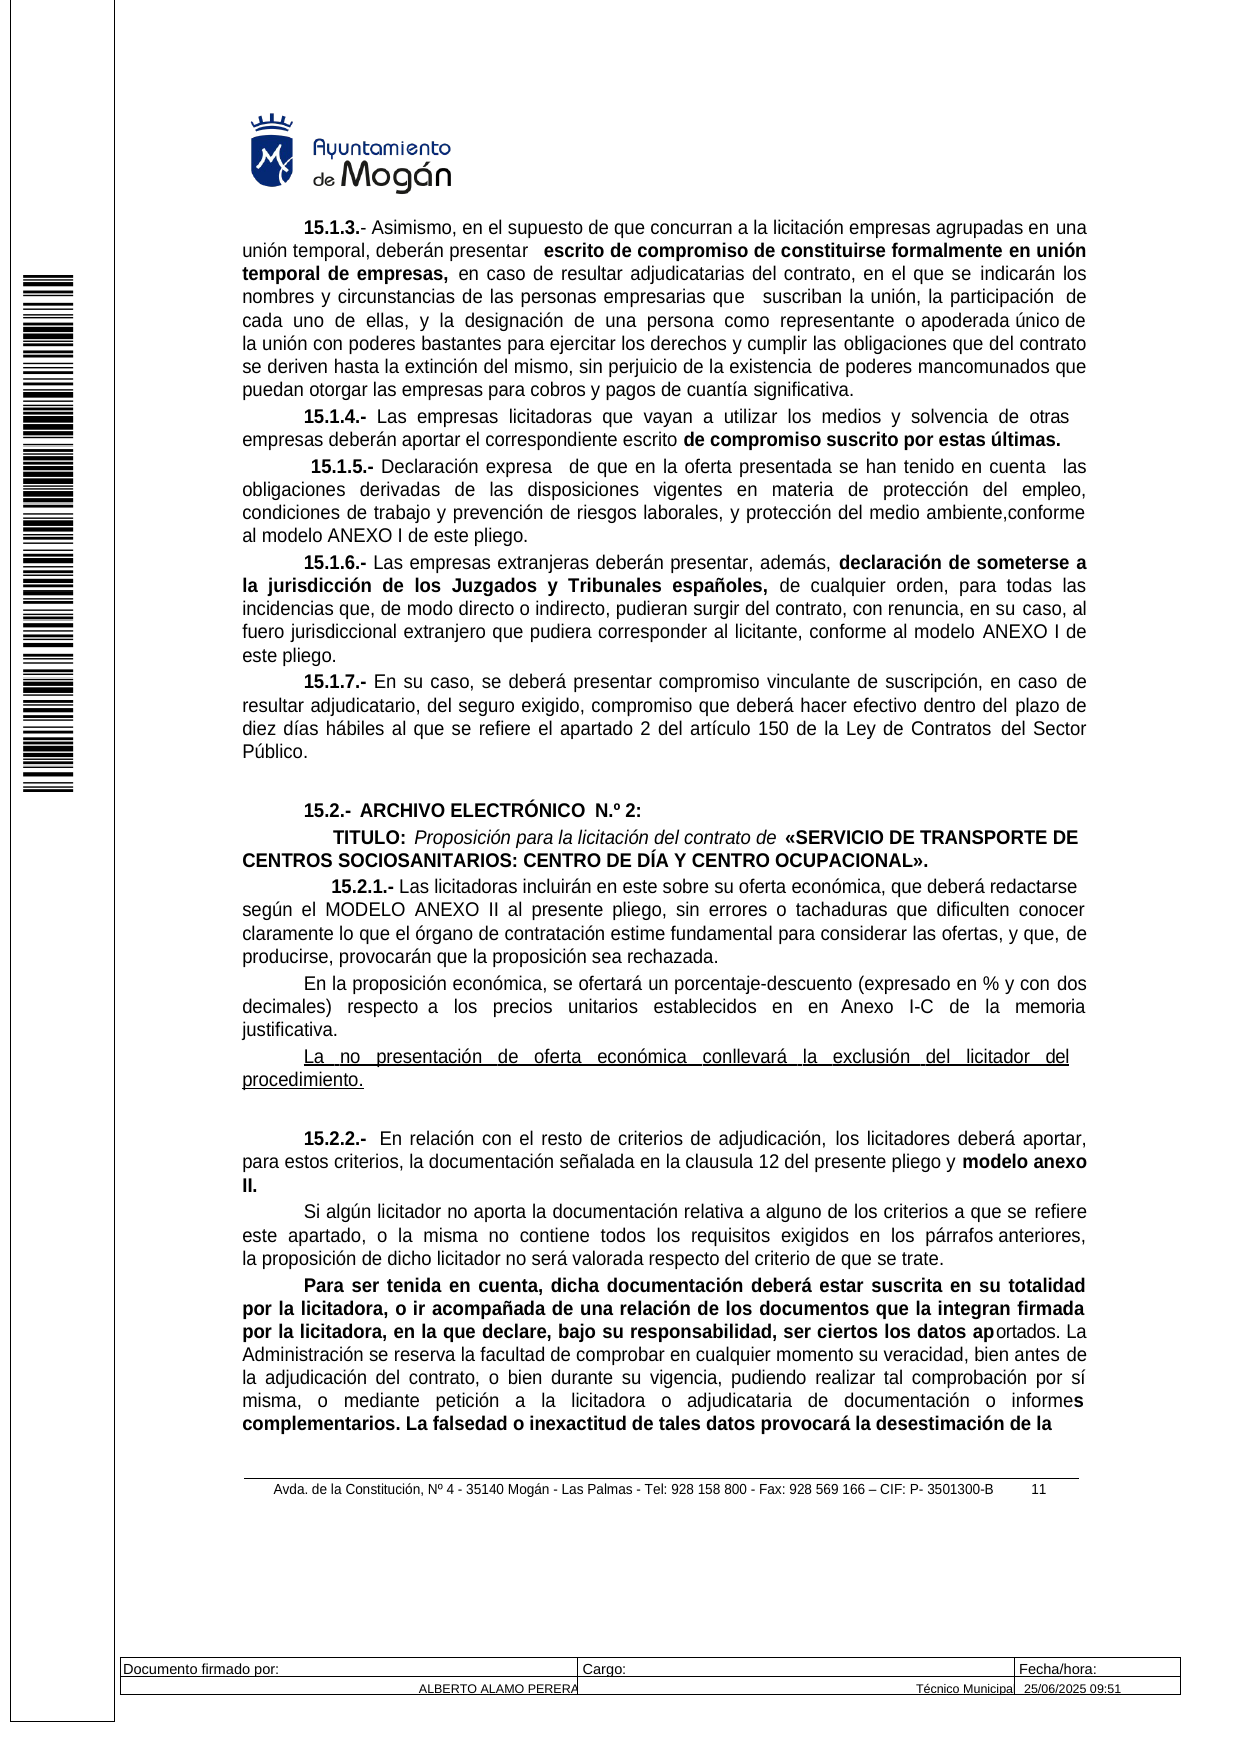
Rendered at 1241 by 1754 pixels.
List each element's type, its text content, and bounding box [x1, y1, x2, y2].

table_header Fecha/hora: [1015, 1658, 1180, 1676]
text 15.1.6.- Las empresas extranjeras deberán presentar, además, declaración de someterse a la jurisdicción de los Juzgados y Tribunales españoles, de cualquier orden, para todas las incidencias que, de modo directo o indirecto, pudieran surgir del contrato, con renuncia, en su caso, al fuero jurisdiccional extranjero que pudiera corresponder al licitante, conforme al modelo ANEXO I de este pliego. [242, 551, 1087, 667]
table_header Documento firmado por: [121, 1658, 577, 1676]
table_cell ALBERTO ALAMO PERERA [121, 1677, 577, 1694]
text CENTROS SOCIOSANITARIOS: CENTRO DE DÍA Y CENTRO OCUPACIONAL». [242, 849, 1188, 872]
text 15.2.- ARCHIVO ELECTRÓNICO N.º 2: [303, 800, 1188, 822]
text 15.1.4.- Las empresas licitadoras que vayan a utilizar los medios y solvencia de otras empresas deberán aportar el correspondiente escrito de compromiso suscrito por estas últimas. [242, 405, 1087, 451]
text 15.1.7.- En su caso, se deberá presentar compromiso vinculante de suscripción, en caso de resultar adjudicatario, del seguro exigido, compromiso que deberá hacer efectivo dentro del plazo de diez días hábiles al que se refiere el apartado 2 del artículo 150 de la Ley de Contratos del Sector Público. [242, 670, 1087, 763]
text En la proposición económica, se ofertará un porcentaje-descuento (expresado en % y con dos decimales) respecto a los precios unitarios establecidos en en Anexo I-C de la memoria justificativa. [242, 971, 1087, 1041]
text Avda. de la Constitución, Nº 4 - 35140 Mogán - Las Palmas - Tel: 928 158 800 - Fax: 928 569 166 – CIF: P- 3501300-B 11 [273, 1482, 1188, 1498]
text Si algún licitador no aporta la documentación relativa a alguno de los criterios a que se refiere este apartado, o la misma no contiene todos los requisitos exigidos en los párrafos anteriores, la proposición de dicho licitador no será valorada respecto del criterio de que se trate. [242, 1201, 1087, 1270]
picture [21, 273, 75, 795]
table_cell Técnico Municipal [578, 1677, 1014, 1694]
table_cell 25/06/2025 09:51 [1015, 1677, 1180, 1694]
text 15.1.3.- Asimismo, en el supuesto de que concurran a la licitación empresas agrupadas en una unión temporal, deberán presentar escrito de compromiso de constituirse formalmente en unión temporal de empresas, en caso de resultar adjudicatarias del contrato, en el que se indicarán los nombres y circunstancias de las personas empresarias que suscriban la unión, la participación de cada uno de ellas, y la designación de una persona como representante o apoderada único de la unión con poderes bastantes para ejercitar los derechos y cumplir las obligaciones que del contrato se deriven hasta la extinción del mismo, sin perjuicio de la existencia de poderes mancomunados que puedan otorgar las empresas para cobros y pagos de cuantía significativa. [242, 216, 1087, 401]
picture [238, 94, 466, 210]
text según el MODELO ANEXO II al presente pliego, sin errores o tachaduras que dificulten conocer claramente lo que el órgano de contratación estime fundamental para considerar las ofertas, y que, de producirse, provocarán que la proposición sea rechazada. [242, 898, 1087, 968]
text Para ser tenida en cuenta, dicha documentación deberá estar suscrita en su totalidad por la licitadora, o ir acompañada de una relación de los documentos que la integran firmada por la licitadora, en la que declare, bajo su responsabilidad, ser ciertos los datos aportados. La Administración se reserva la facultad de comprobar en cualquier momento su veracidad, bien antes de la adjudicación del contrato, o bien durante su vigencia, pudiendo realizar tal comprobación por sí misma, o mediante petición a la licitadora o adjudicataria de documentación o informes complementarios. La falsedad o inexactitud de tales datos provocará la desestimación de la [242, 1274, 1087, 1436]
text 15.1.5.- Declaración expresa de que en la oferta presentada se han tenido en cuenta las obligaciones derivadas de las disposiciones vigentes en materia de protección del empleo, condiciones de trabajo y prevención de riesgos laborales, y protección del medio ambiente,conforme al modelo ANEXO I de este pliego. [242, 455, 1087, 547]
text 15.2.2.- En relación con el resto de criterios de adjudicación, los licitadores deberá aportar, para estos criterios, la documentación señalada en la clausula 12 del presente pliego y modelo anexo II. [242, 1127, 1087, 1197]
text 15.2.1.- Las licitadoras incluirán en este sobre su oferta económica, que deberá redactarse [295, 876, 1078, 898]
table_header Cargo: [578, 1658, 1014, 1676]
text TITULO: Proposición para la licitación del contrato de «SERVICIO DE TRANSPORTE DE [295, 827, 1078, 849]
text La no presentación de oferta económica conllevará la exclusión del licitador del procedimiento. [242, 1044, 1087, 1091]
